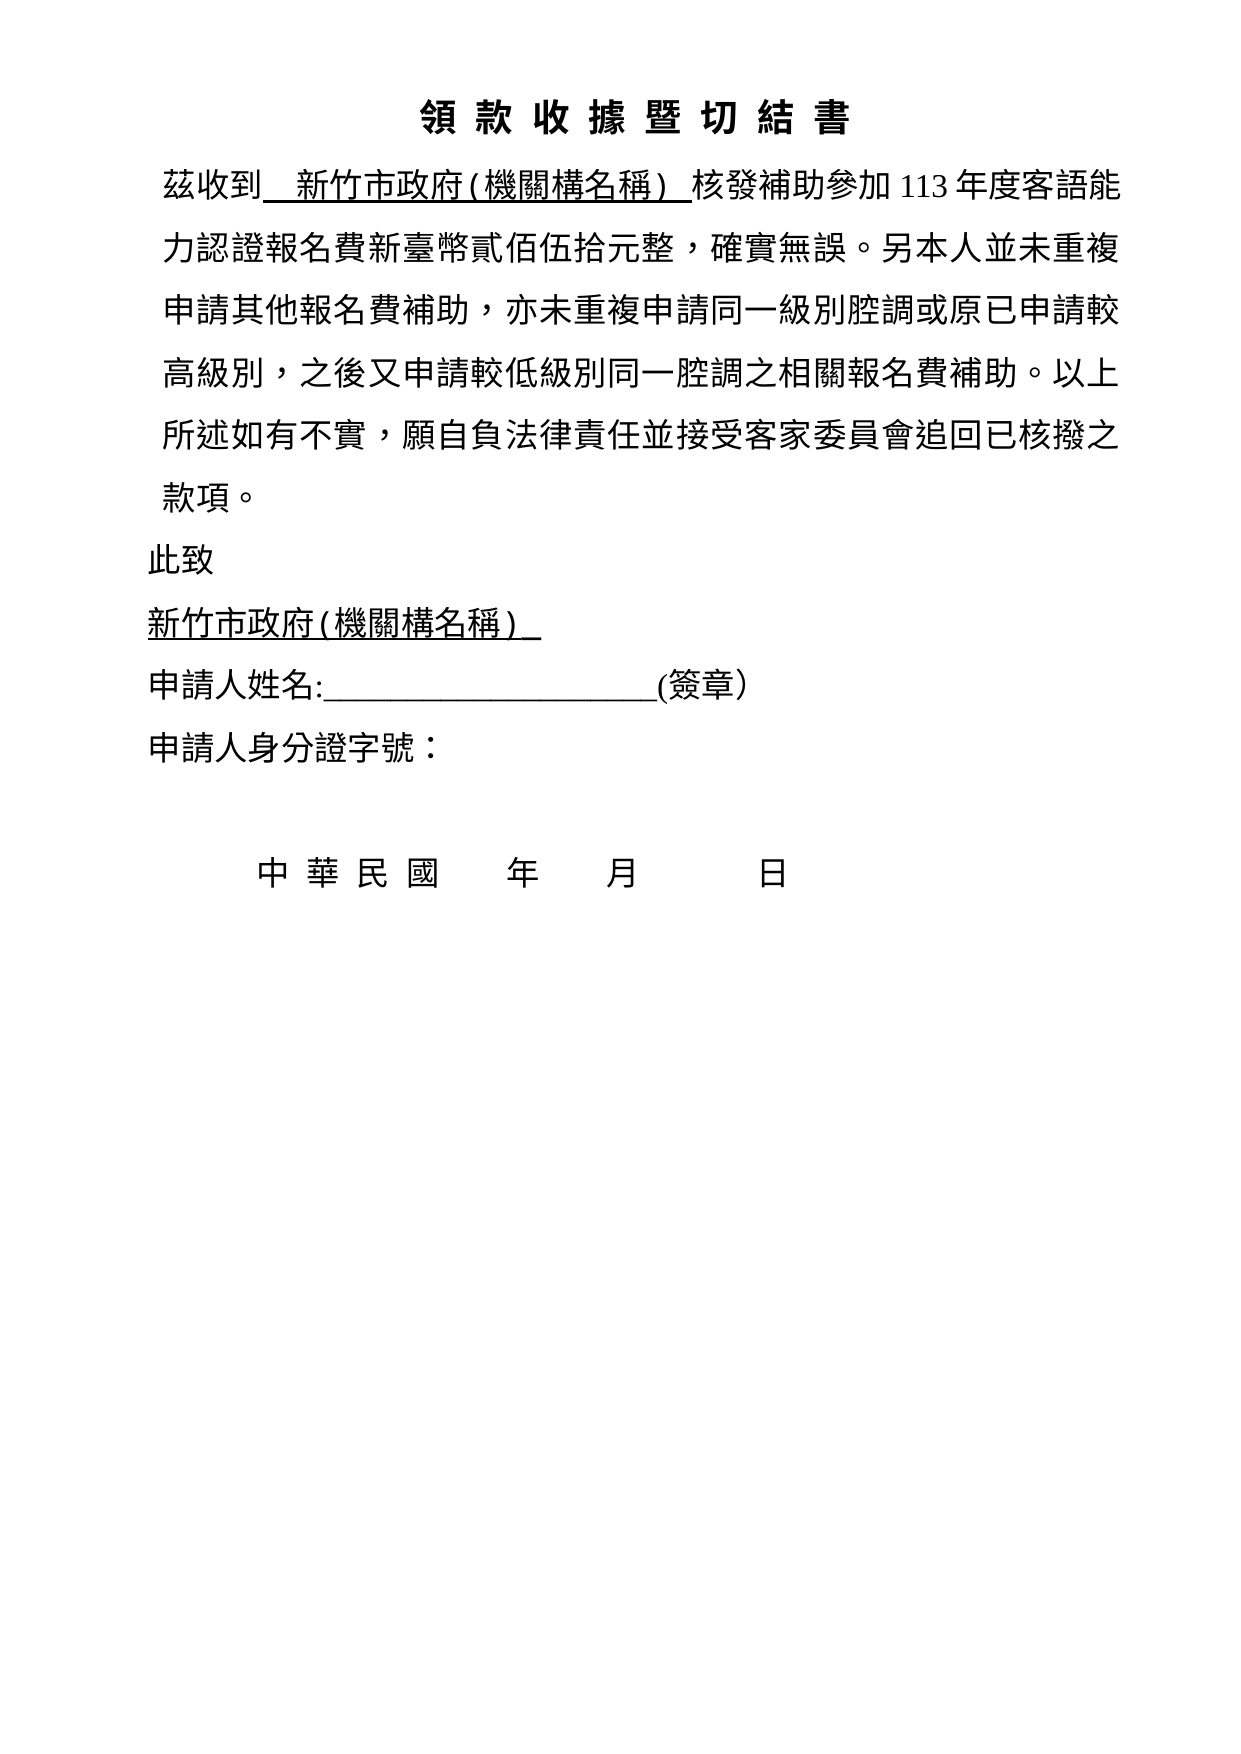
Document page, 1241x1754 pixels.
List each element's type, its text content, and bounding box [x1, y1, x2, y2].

text 此致 [148, 517, 1122, 579]
text 申請人姓名:____________________(簽章） [148, 642, 1122, 704]
text 中 華 民 國 年 月 日 [148, 829, 1122, 892]
text 新竹市政府(機關構名稱)_ [148, 579, 1122, 642]
text 領 款 收 據 暨 切 結 書 [148, 87, 1122, 142]
text 申請人身分證字號： [148, 704, 1122, 767]
text 茲收到 新竹市政府(機關構名稱) 核發補助參加113年度客語能力認證報名費新臺幣貳佰伍拾元整，確實無誤。另本人並未重複申請其他報名費補助，亦未重複申請同一級別腔調或原已申請較高級別，之後又申請較低級別同一腔調之相關報名費補助。以上所述如有不實，願自負法律責任並接受客家委員會追回已核撥之款項。 [162, 142, 1122, 517]
